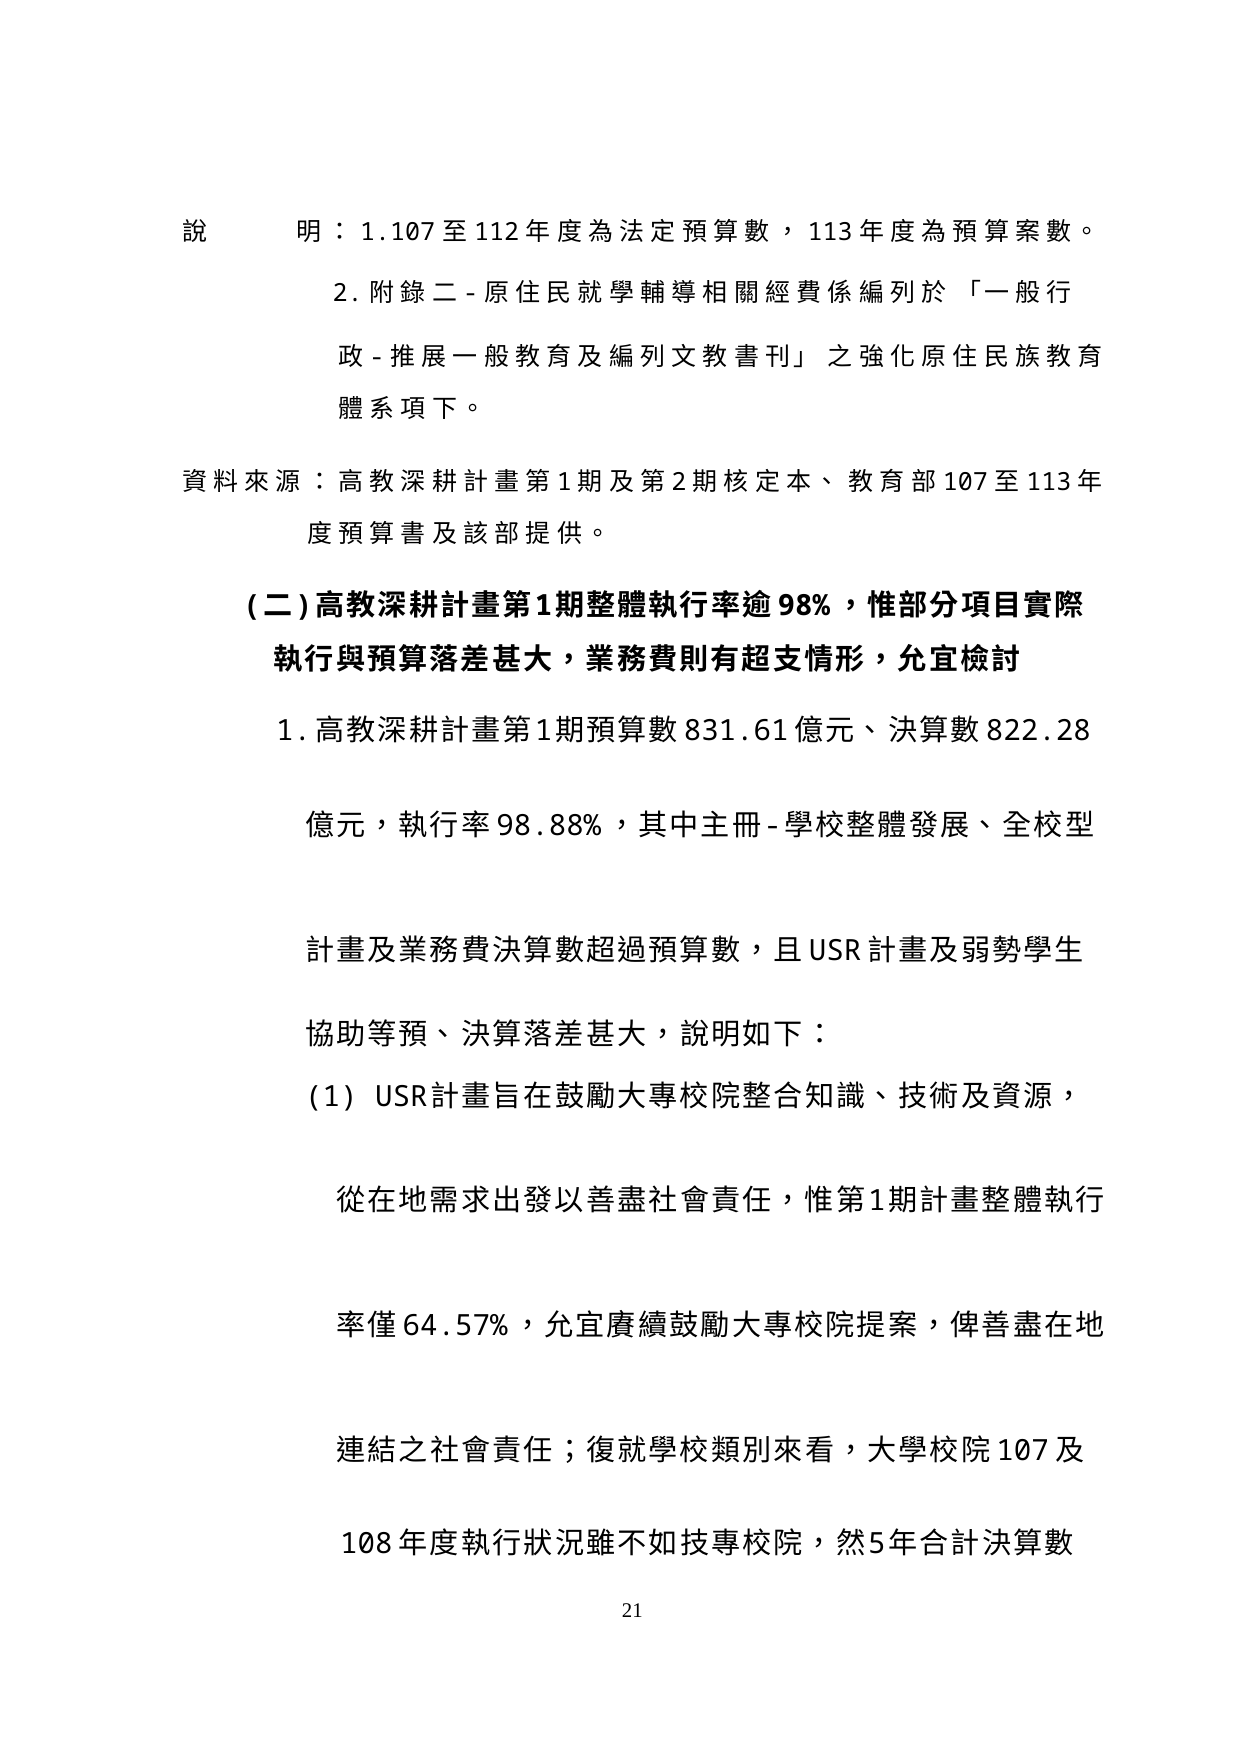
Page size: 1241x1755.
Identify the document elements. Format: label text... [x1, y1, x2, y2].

text (二)高教深耕計畫第1期整體執行率逾98%，惟部分項目實際執行與預算落差甚大，業務費則有超支情形，允宜檢討 [238, 552, 1106, 677]
text 2.附錄二-原住民就學輔導相關經費係編列於「一般行政-推展一般教育及編列文教書刊」之強化原住民族教育體系項下。 [179, 240, 1106, 427]
text 資料來源：高教深耕計畫第1期及第2期核定本、教育部107至113年度預算書及該部提供。 [178, 427, 1106, 552]
text 1.高教深耕計畫第1期預算數831.61億元、決算數822.28億元，執行率98.88%，其中主冊-學校整體發展、全校型計畫及業務費決算數超過預算數，且USR計畫及弱勢學生協助等預、決算落差甚大，說明如下： [267, 677, 1106, 1052]
text 說 明：1.107至112年度為法定預算數，113年度為預算案數。 [179, 177, 1106, 240]
text (1) USR計畫旨在鼓勵大專校院整合知識、技術及資源，從在地需求出發以善盡社會責任，惟第1期計畫整體執行率僅64.57%，允宜賡續鼓勵大專校院提案，俾善盡在地連結之社會責任；復就學校類別來看，大學校院107及108年度執行狀況雖不如技專校院，然5年合計決算數 [297, 1052, 1106, 1552]
